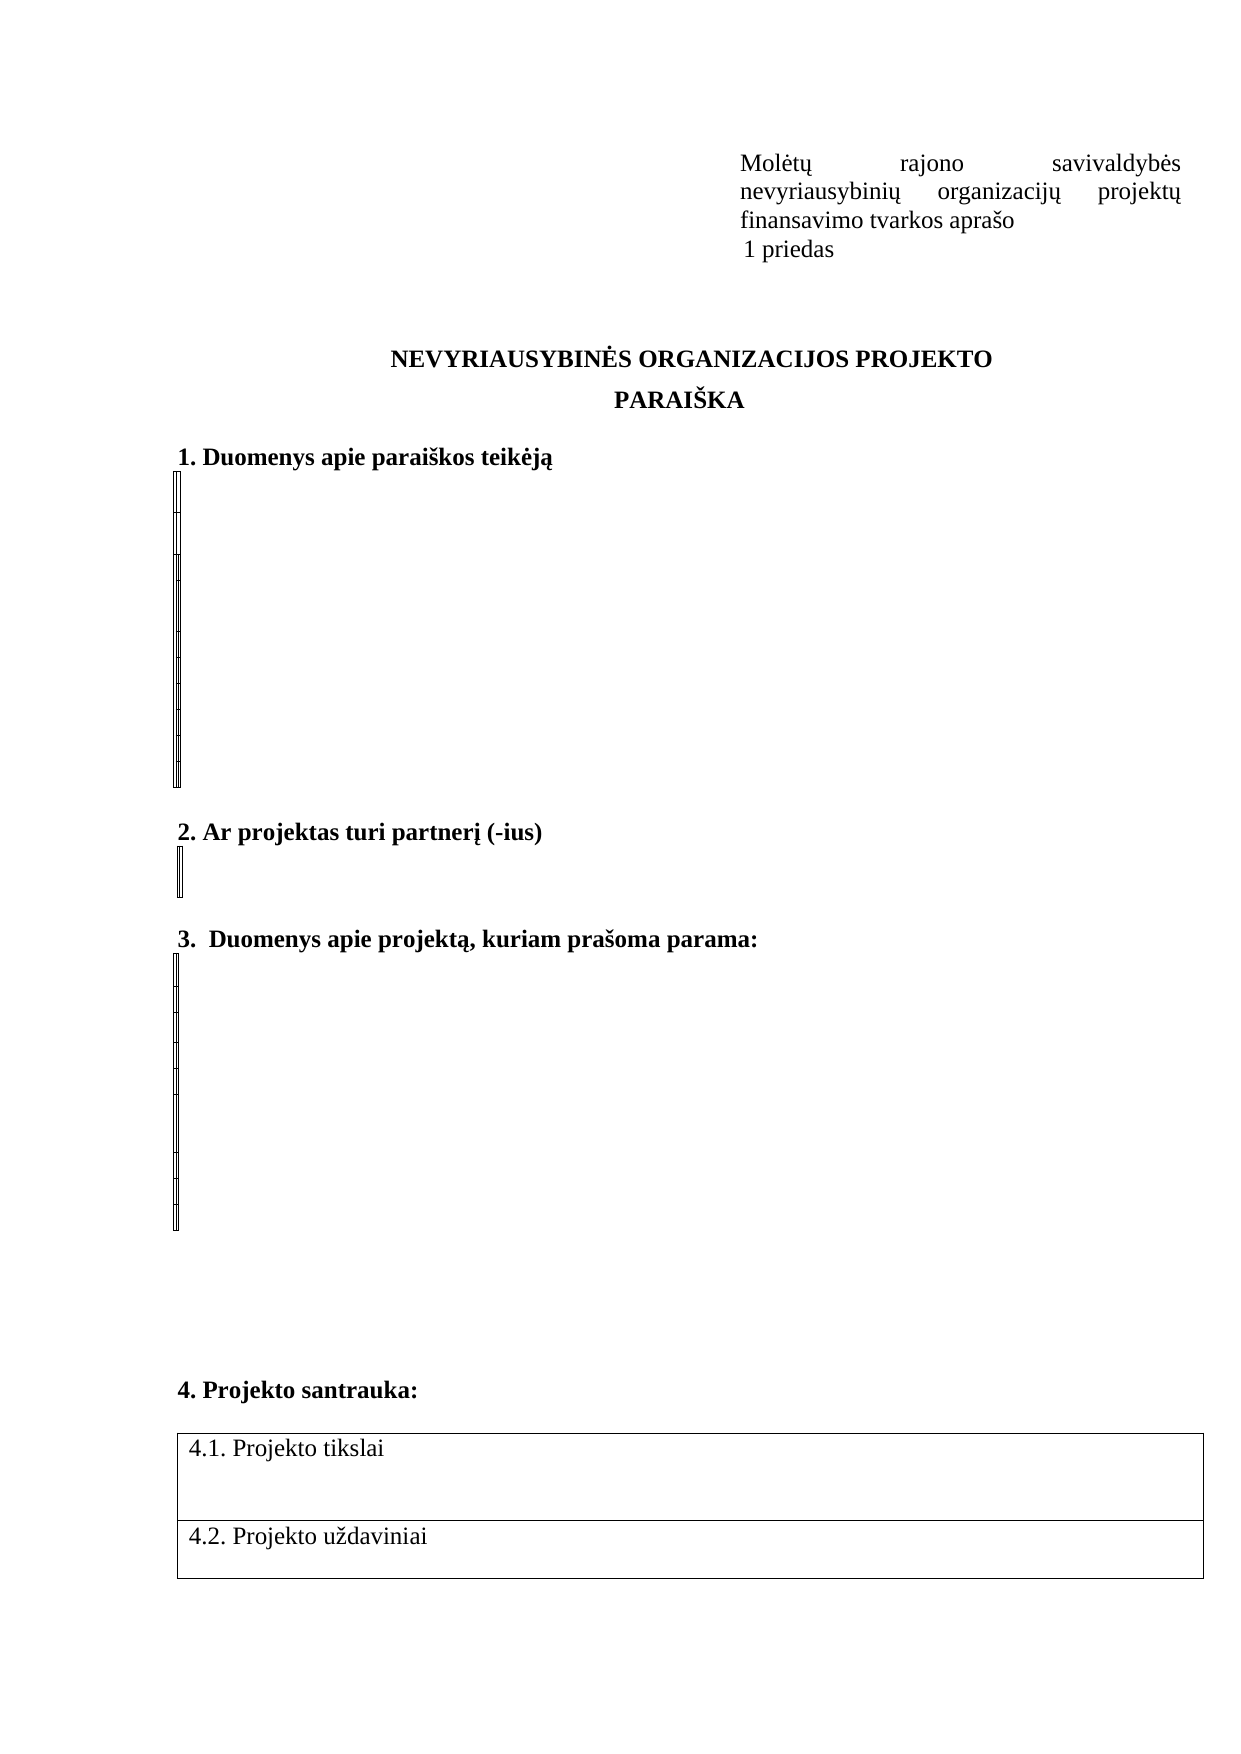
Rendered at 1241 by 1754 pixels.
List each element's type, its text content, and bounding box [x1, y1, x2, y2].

text 4. Projekto santrauka: [177, 1375, 1181, 1404]
text 3. Duomenys apie projektą, kuriam prašoma parama: [177, 924, 1181, 953]
text 2. Ar projektas turi partnerį (-ius) [177, 817, 1181, 846]
text PARAIŠKA [177, 385, 1181, 414]
table_header 4.1. Projekto tikslai [178, 1434, 1203, 1520]
text Molėtų rajono savivaldybės nevyriausybinių organizacijų projektų finansavimo tvarkos aprašo [740, 148, 1181, 234]
table_cell 4.2. Projekto uždaviniai [178, 1521, 1203, 1578]
text 1. Duomenys apie paraiškos teikėją [177, 442, 1181, 471]
text NEVYRIAUSYBINĖS ORGANIZACIJOS PROJEKTO [207, 344, 1177, 373]
text 1 priedas [740, 234, 1181, 263]
